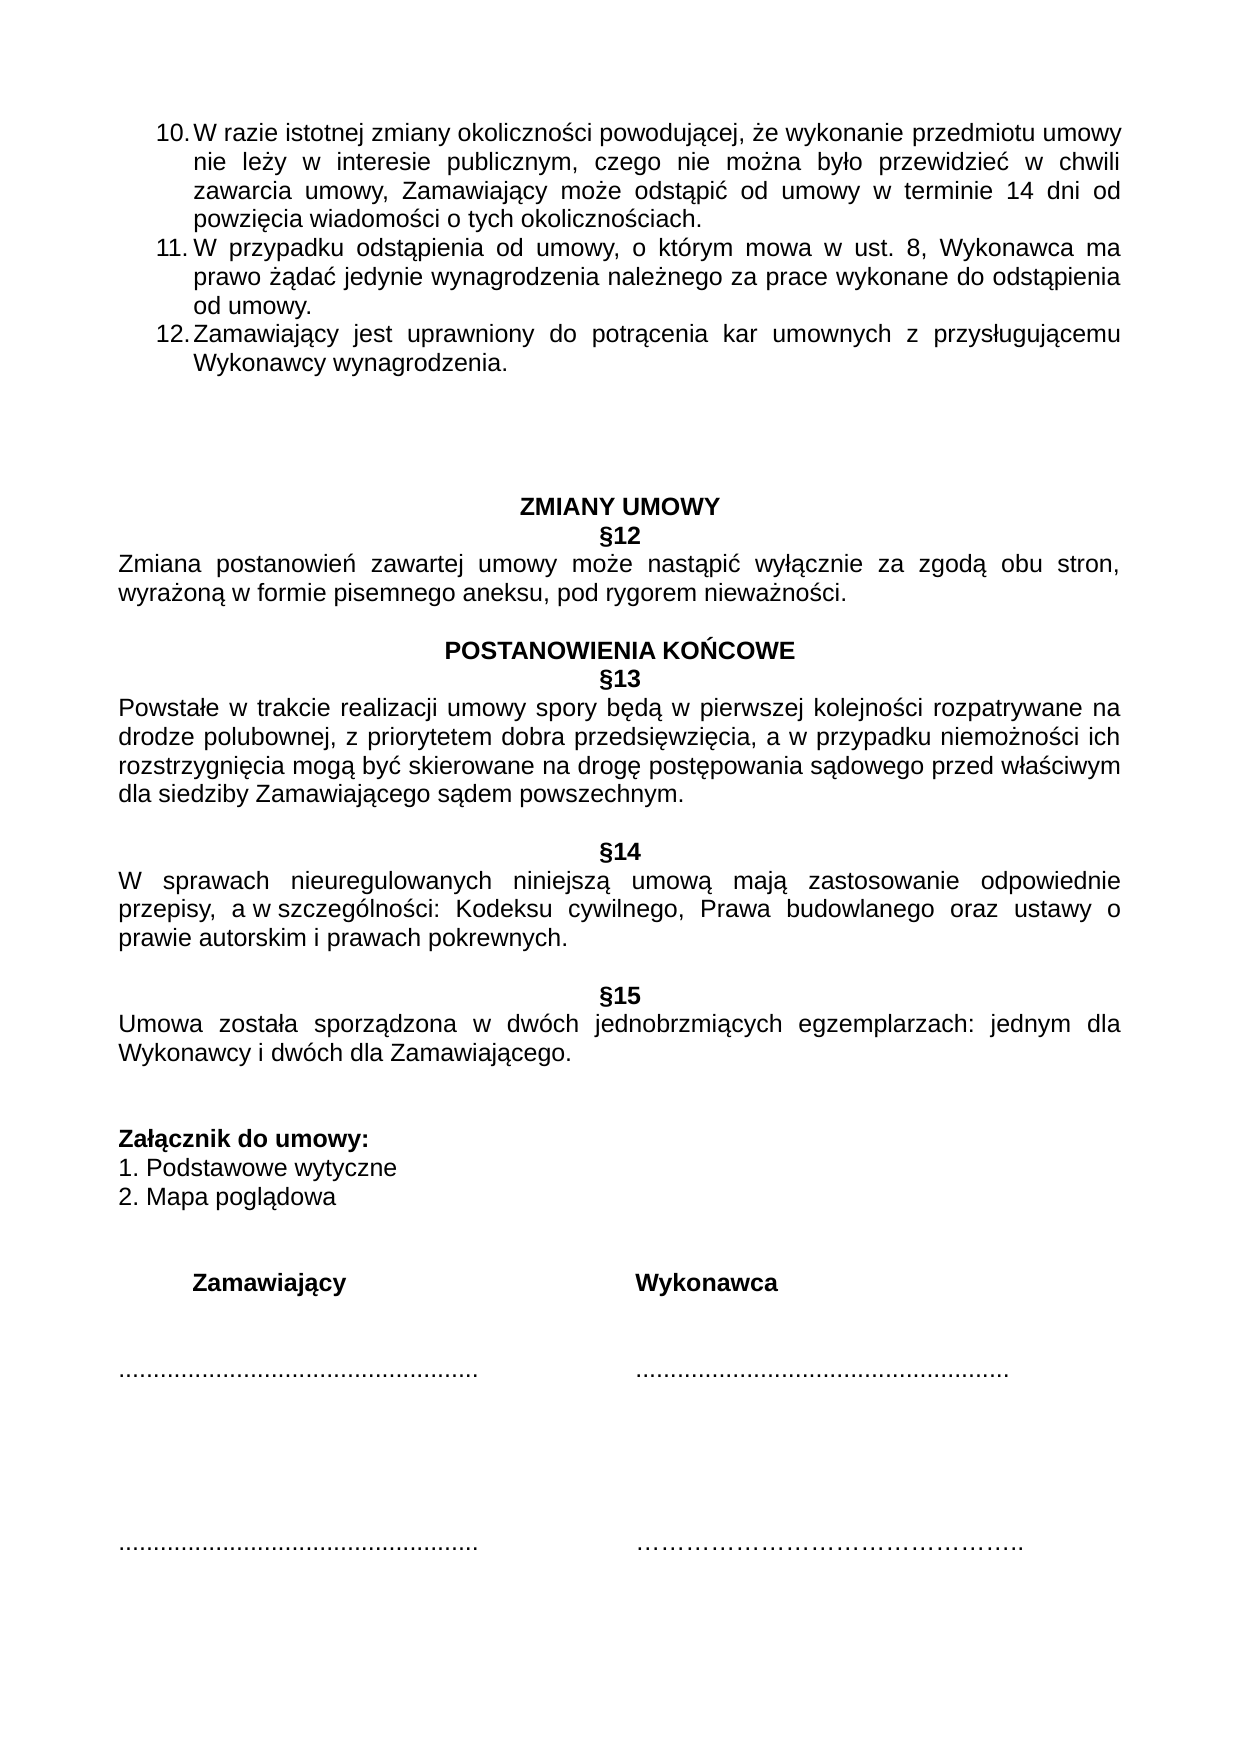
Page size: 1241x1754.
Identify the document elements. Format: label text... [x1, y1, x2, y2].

list W razie istotnej zmiany okoliczności powodującej, że wykonanie przedmiotu umowy nie leży w interesie publicznym, czego nie można było przewidzieć w chwili zawarcia umowy, Zamawiający może odstąpić od umowy w terminie 14 dni od powzięcia wiadomości o tych okolicznościach. [156, 118, 1122, 233]
text Załącznik do umowy: [118, 1124, 1122, 1153]
list W przypadku odstąpienia od umowy, o którym mowa w ust. 8, Wykonawca ma prawo żądać jedynie wynagrodzenia należnego za prace wykonane do odstąpienia od umowy. [156, 233, 1122, 319]
text .................................................... ...................................................... [118, 1354, 1122, 1383]
list Zamawiający jest uprawniony do potrącenia kar umownych z przysługującemu Wykonawcy wynagrodzenia. [156, 319, 1122, 377]
text POSTANOWIENIA KOŃCOWE [118, 636, 1122, 664]
text Zmiana postanowień zawartej umowy może nastąpić wyłącznie za zgodą obu stron, wyrażoną w formie pisemnego aneksu, pod rygorem nieważności. [118, 549, 1122, 607]
text Umowa została sporządzona w dwóch jednobrzmiących egzemplarzach: jednym dla Wykonawcy i dwóch dla Zamawiającego. [118, 1009, 1122, 1067]
text W sprawach nieuregulowanych niniejszą umową mają zastosowanie odpowiednie przepisy, a w szczególności: Kodeksu cywilnego, Prawa budowlanego oraz ustawy o prawie autorskim i prawach pokrewnych. [118, 866, 1122, 952]
text Zamawiający Wykonawca [118, 1268, 1122, 1297]
text §12 [118, 521, 1122, 549]
text §13 [118, 664, 1122, 693]
text .................................................... ……………………………………….. [118, 1527, 1122, 1556]
text Powstałe w trakcie realizacji umowy spory będą w pierwszej kolejności rozpatrywane na drodze polubownej, z priorytetem dobra przedsięwzięcia, a w przypadku niemożności ich rozstrzygnięcia mogą być skierowane na drogę postępowania sądowego przed właściwym dla siedziby Zamawiającego sądem powszechnym. [118, 693, 1122, 808]
text §15 [118, 981, 1122, 1009]
text ZMIANY UMOWY [118, 492, 1122, 521]
text 2. Mapa poglądowa [118, 1182, 1122, 1211]
text 1. Podstawowe wytyczne [118, 1153, 1122, 1182]
text §14 [118, 837, 1122, 866]
